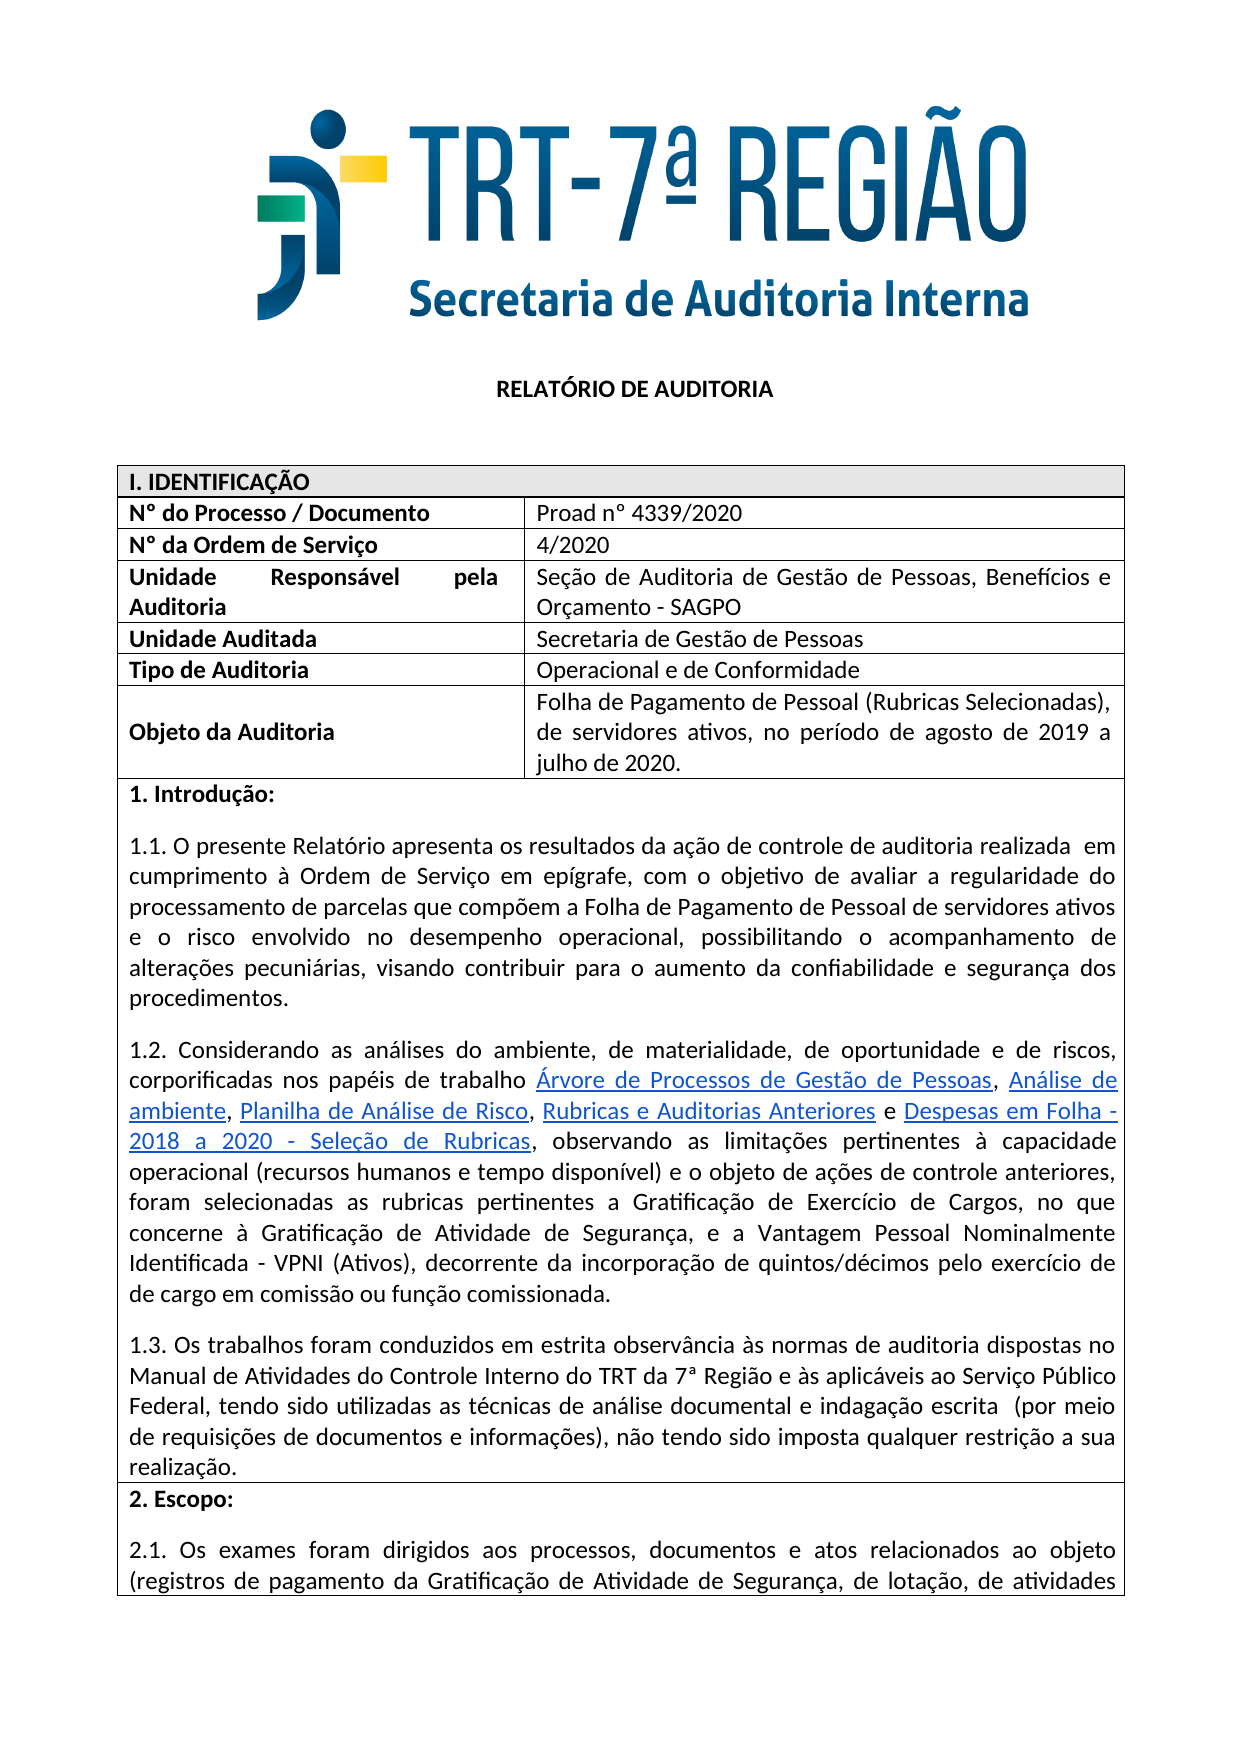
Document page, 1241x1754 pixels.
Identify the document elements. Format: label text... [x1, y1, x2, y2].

table_cell 2. Escopo: 2.1. Os exames foram dirigidos aos processos, documentos e atos relacionados ao objeto (registros de pagamento da Gratificação de Atividade de Segurança, de lotação, de atividades [118, 1483, 1124, 1595]
table_cell Nº do Processo / Documento [118, 498, 524, 528]
table_header I. IDENTIFICAÇÃO [118, 466, 1124, 496]
table_cell Unidade Responsável pela Auditoria [118, 561, 524, 622]
table_cell Tipo de Auditoria [118, 654, 524, 685]
table_cell Nº da Ordem de Serviço [118, 529, 524, 559]
table_cell Folha de Pagamento de Pessoal (Rubricas Selecionadas), de servidores ativos, no período de agosto de 2019 a julho de 2020. [525, 686, 1124, 777]
text RELATÓRIO DE AUDITORIA [117, 373, 1152, 404]
table_cell Seção de Auditoria de Gestão de Pessoas, Benefícios e Orçamento - SAGPO [525, 561, 1124, 622]
table_cell Operacional e de Conformidade [525, 654, 1124, 685]
table_cell Proad nº 4339/2020 [525, 498, 1124, 528]
table_cell 4/2020 [525, 529, 1124, 559]
picture [252, 86, 1033, 343]
table_cell Secretaria de Gestão de Pessoas [525, 623, 1124, 653]
table_cell Unidade Auditada [118, 623, 524, 653]
table_cell 1. Introdução: 1.1. O presente Relatório apresenta os resultados da ação de controle de auditoria realizada em cumprimento à Ordem de Serviço em epígrafe, com o objetivo de avaliar a regularidade do processamento de parcelas que compõem a Folha de Pagamento de Pessoal de servidores ativos e o risco envolvido no desempenho operacional, possibilitando o acompanhamento de alterações pecuniárias, visando contribuir para o aumento da confiabilidade e segurança dos procedimentos. 1.2. Considerando as análises do ambiente, de materialidade, de oportunidade e de riscos, corporificadas nos papéis de trabalho Árvore de Processos de Gestão de Pessoas, Análise de ambiente, Planilha de Análise de Risco, Rubricas e Auditorias Anteriores e Despesas em Folha - 2018 a 2020 - Seleção de Rubricas, observando as limitações pertinentes à capacidade operacional (recursos humanos e tempo disponível) e o objeto de ações de controle anteriores, foram selecionadas as rubricas pertinentes a Gratificação de Exercício de Cargos, no que concerne à Gratificação de Atividade de Segurança, e a Vantagem Pessoal Nominalmente Identificada - VPNI (Ativos), decorrente da incorporação de quintos/décimos pelo exercício de de cargo em comissão ou função comissionada. 1.3. Os trabalhos foram conduzidos em estrita observância às normas de auditoria dispostas no Manual de Atividades do Controle Interno do TRT da 7ª Região e às aplicáveis ao Serviço Público Federal, tendo sido utilizadas as técnicas de análise documental e indagação escrita (por meio de requisições de documentos e informações), não tendo sido imposta qualquer restrição a sua realização. [118, 779, 1124, 1482]
table_cell Objeto da Auditoria [118, 686, 524, 777]
